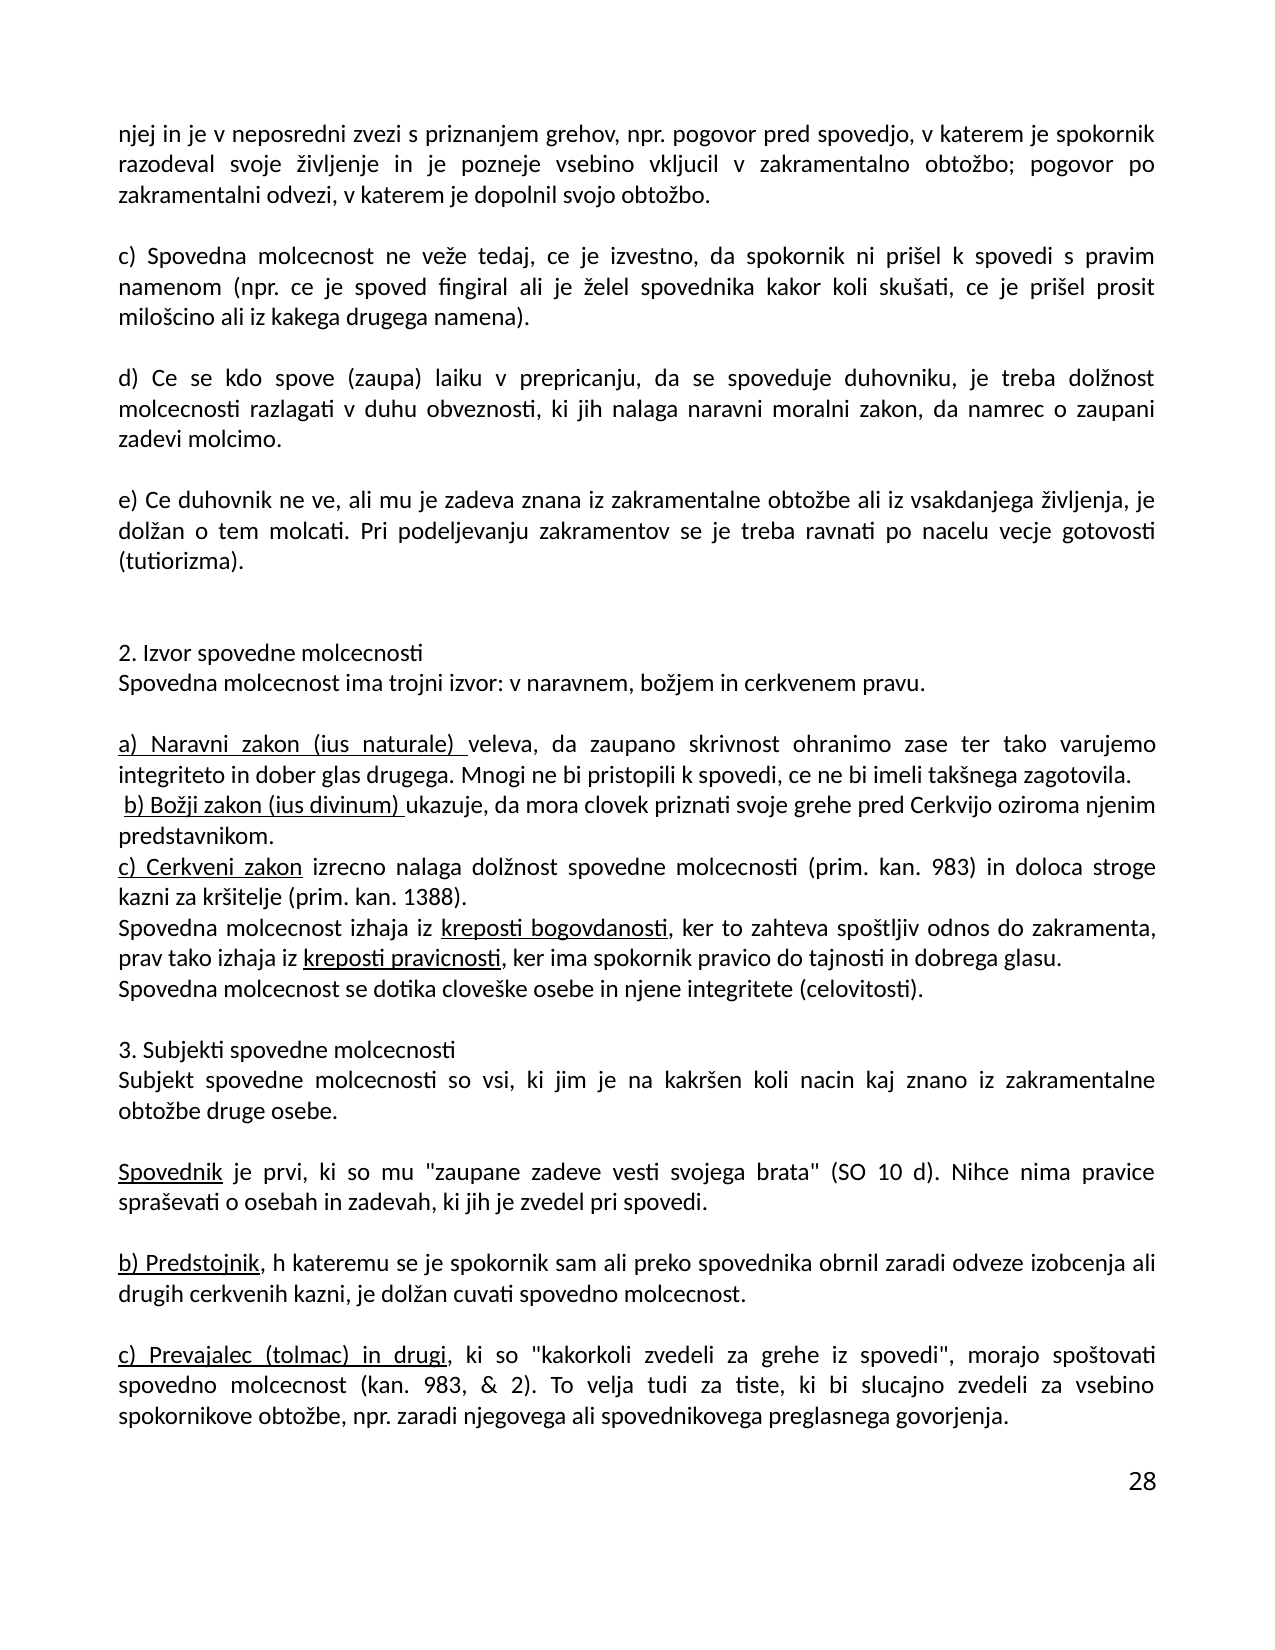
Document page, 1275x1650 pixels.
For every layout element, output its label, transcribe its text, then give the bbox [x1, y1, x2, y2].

text b) Predstojnik, h kateremu se je spokornik sam ali preko spovednika obrnil zaradi odveze izobcenja ali drugih cerkvenih kazni, je dolžan cuvati spovedno molcecnost. [118, 1247, 1157, 1308]
text Spovednik je prvi, ki so mu "zaupane zadeve vesti svojega brata" (SO 10 d). Nihce nima pravice spraševati o osebah in zadevah, ki jih je zvedel pri spovedi. [118, 1156, 1157, 1217]
text Spovedna molcecnost se dotika cloveške osebe in njene integritete (celovitosti). [118, 973, 1157, 1003]
text c) Cerkveni zakon izrecno nalaga dolžnost spovedne molcecnosti (prim. kan. 983) in doloca stroge kazni za kršitelje (prim. kan. 1388). [118, 851, 1157, 912]
text 3. Subjekti spovedne molcecnosti [118, 1034, 1157, 1064]
text e) Ce duhovnik ne ve, ali mu je zadeva znana iz zakramentalne obtožbe ali iz vsakdanjega življenja, je dolžan o tem molcati. Pri podeljevanju zakramentov se je treba ravnati po nacelu vecje gotovosti (tutiorizma). [118, 484, 1157, 576]
text b) Božji zakon (ius divinum) ukazuje, da mora clovek priznati svoje grehe pred Cerkvijo oziroma njenim predstavnikom. [118, 789, 1157, 851]
text 2. Izvor spovedne molcecnosti [118, 637, 1157, 667]
text d) Ce se kdo spove (zaupa) laiku v prepricanju, da se spoveduje duhovniku, je treba dolžnost molcecnosti razlagati v duhu obveznosti, ki jih nalaga naravni moralni zakon, da namrec o zaupani zadevi molcimo. [118, 362, 1157, 454]
text Spovedna molcecnost izhaja iz kreposti bogovdanosti, ker to zahteva spoštljiv odnos do zakramenta, prav tako izhaja iz kreposti pravicnosti, ker ima spokornik pravico do tajnosti in dobrega glasu. [118, 912, 1157, 973]
text Spovedna molcecnost ima trojni izvor: v naravnem, božjem in cerkvenem pravu. [118, 667, 1157, 698]
text njej in je v neposredni zvezi s priznanjem grehov, npr. pogovor pred spovedjo, v katerem je spokornik razodeval svoje življenje in je pozneje vsebino vkljucil v zakramentalno obtožbo; pogovor po zakramentalni odvezi, v katerem je dopolnil svojo obtožbo. [118, 118, 1157, 210]
text a) Naravni zakon (ius naturale) veleva, da zaupano skrivnost ohranimo zase ter tako varujemo integriteto in dober glas drugega. Mnogi ne bi pristopili k spovedi, ce ne bi imeli takšnega zagotovila. [118, 728, 1157, 789]
text c) Prevajalec (tolmac) in drugi, ki so "kakorkoli zvedeli za grehe iz spovedi", morajo spoštovati spovedno molcecnost (kan. 983, & 2). To velja tudi za tiste, ki bi slucajno zvedeli za vsebino spokornikove obtožbe, npr. zaradi njegovega ali spovednikovega preglasnega govorjenja. [118, 1339, 1157, 1431]
text c) Spovedna molcecnost ne veže tedaj, ce je izvestno, da spokornik ni prišel k spovedi s pravim namenom (npr. ce je spoved fingiral ali je želel spovednika kakor koli skušati, ce je prišel prosit milošcino ali iz kakega drugega namena). [118, 240, 1157, 332]
text Subjekt spovedne molcecnosti so vsi, ki jim je na kakršen koli nacin kaj znano iz zakramentalne obtožbe druge osebe. [118, 1064, 1157, 1125]
